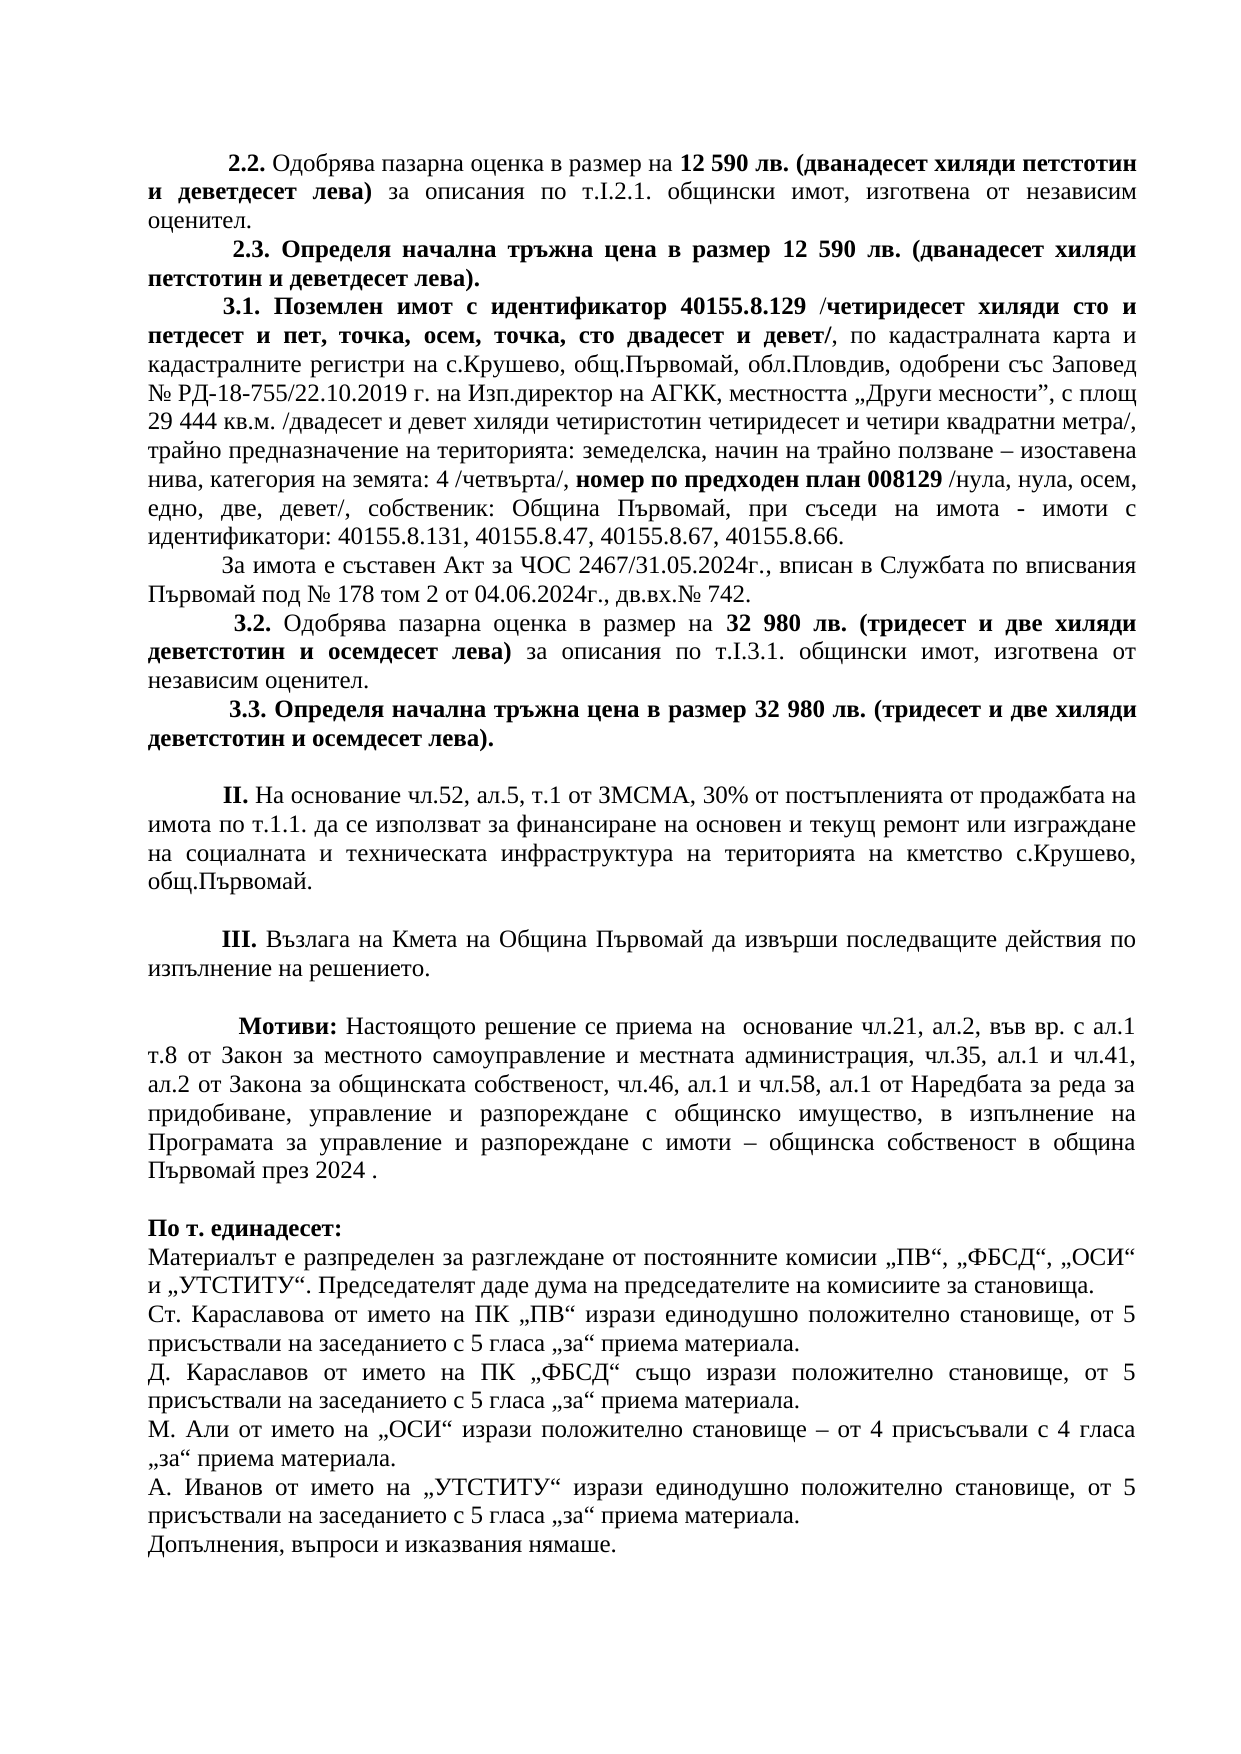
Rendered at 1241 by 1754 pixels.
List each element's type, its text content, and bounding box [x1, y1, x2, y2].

text Ст. Караславова от името на ПК „ПВ“ изрази единодушно положително становище, от 5 присъствали на заседанието с 5 гласа „за“ приема материала. [148, 1299, 1137, 1357]
text 2.3. Определя начална тръжна цена в размер 12 590 лв. (дванадесет хиляди петстотин и деветдесет лева). [148, 234, 1137, 291]
text А. Иванов от името на „УТСТИТУ“ изрази единодушно положително становище, от 5 присъствали на заседанието с 5 гласа „за“ приема материала. [148, 1472, 1137, 1529]
text 3.1. Поземлен имот с идентификатор 40155.8.129 /четиридесет хиляди сто и петдесет и пет, точка, осем, точка, сто двадесет и девет/, по кадастралната карта и кадастралните регистри на с.Крушево, общ.Първомай, обл.Пловдив, одобрени със Заповед № РД-18-755/22.10.2019 г. на Изп.директор на АГКК, местността „Други месности”, с площ 29 444 кв.м. /двадесет и девет хиляди четиристотин четиридесет и четири квадратни метра/, трайно предназначение на територията: земеделска, начин на трайно ползване – изоставена нива, категория на земята: 4 /четвърта/, номер по предходен план 008129 /нула, нула, осем, едно, две, девет/, собственик: Община Първомай, при съседи на имота - имоти с идентификатори: 40155.8.131, 40155.8.47, 40155.8.67, 40155.8.66. [148, 291, 1137, 550]
text Допълнения, въпроси и изказвания нямаше. [148, 1529, 1137, 1558]
text III. Възлага на Кмета на Община Първомай да извърши последващите действия по изпълнение на решението. [148, 924, 1137, 981]
text II. На основание чл.52, ал.5, т.1 от ЗМСМА, 30% от постъпленията от продажбата на имота по т.1.1. да се използват за финансиране на основен и текущ ремонт или изграждане на социалната и техническата инфраструктура на територията на кметство с.Крушево, общ.Първомай. [148, 780, 1137, 895]
text За имота е съставен Акт за ЧОС 2467/31.05.2024г., вписан в Службата по вписвания Първомай под № 178 том 2 от 04.06.2024г., дв.вх.№ 742. [148, 550, 1137, 608]
text М. Али от името на „ОСИ“ изрази положително становище – от 4 присъсъвали с 4 гласа „за“ приема материала. [148, 1414, 1137, 1472]
text 3.3. Определя начална тръжна цена в размер 32 980 лв. (тридесет и две хиляди деветстотин и осемдесет лева). [148, 694, 1137, 751]
text 3.2. Одобрява пазарна оценка в размер на 32 980 лв. (тридесет и две хиляди деветстотин и осемдесет лева) за описания по т.І.3.1. общински имот, изготвена от независим оценител. [148, 608, 1137, 694]
text 2.2. Одобрява пазарна оценка в размер на 12 590 лв. (дванадесет хиляди петстотин и деветдесет лева) за описания по т.І.2.1. общински имот, изготвена от независим оценител. [148, 148, 1137, 234]
text По т. единадесет: [148, 1213, 1137, 1242]
text Мотиви: Настоящото решение се приема на основание чл.21, ал.2, във вр. с ал.1 т.8 от Закон за местното самоуправление и местната администрация, чл.35, ал.1 и чл.41, ал.2 от Закона за общинската собственост, чл.46, ал.1 и чл.58, ал.1 от Наредбата за реда за придобиване, управление и разпореждане с общинско имущество, в изпълнение на Програмата за управление и разпореждане с имоти – общинска собственост в община Първомай през 2024 . [148, 1010, 1137, 1184]
text Материалът е разпределен за разглеждане от постоянните комисии „ПВ“, „ФБСД“, „ОСИ“ и „УТСТИТУ“. Председателят даде дума на председателите на комисиите за становища. [148, 1242, 1137, 1299]
text Д. Караславов от името на ПК „ФБСД“ също изрази положително становище, от 5 присъствали на заседанието с 5 гласа „за“ приема материала. [148, 1357, 1137, 1414]
